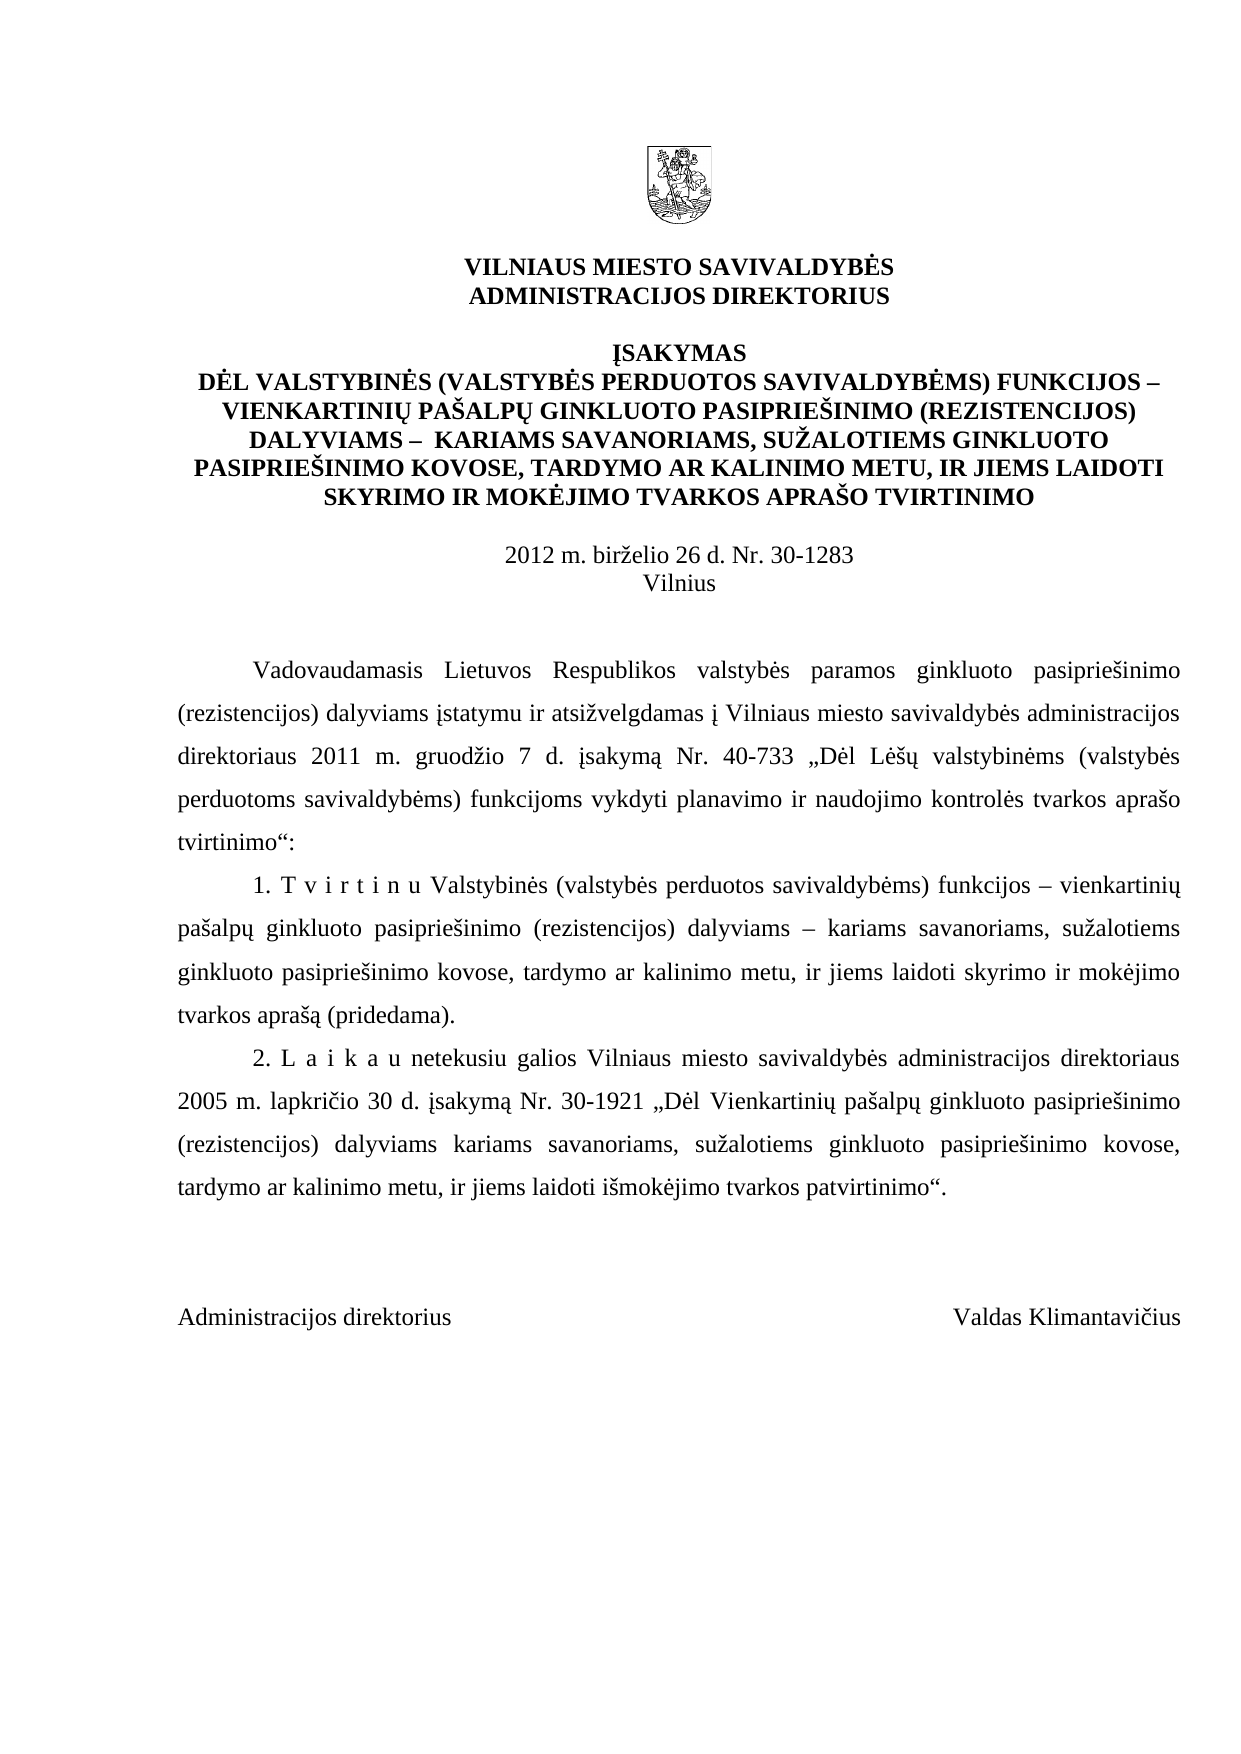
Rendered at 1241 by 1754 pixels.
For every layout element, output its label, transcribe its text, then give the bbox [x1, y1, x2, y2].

text 2. L a i k a u netekusiu galios Vilniaus miesto savivaldybės administracijos direktoriaus 2005 m. lapkričio 30 d. įsakymą Nr. 30-1921 „Dėl Vienkartinių pašalpų ginkluoto pasipriešinimo (rezistencijos) dalyviams kariams savanoriams, sužalotiems ginkluoto pasipriešinimo kovose, tardymo ar kalinimo metu, ir jiems laidoti išmokėjimo tvarkos patvirtinimo“. [177, 1043, 1181, 1201]
text Administracijos direktorius Valdas Klimantavičius [177, 1302, 1181, 1330]
text DĖL VALSTYBINĖS (VALSTYBĖS PERDUOTOS SAVIVALDYBĖMS) FUNKCIJOS – VIENKARTINIŲ PAŠALPŲ GINKLUOTO PASIPRIEŠINIMO (REZISTENCIJOS) DALYVIAMS ‒ KARIAMS SAVANORIAMS, SUŽALOTIEMS GINKLUOTO PASIPRIEŠINIMO KOVOSE, TARDYMO AR KALINIMO METU, IR JIEMS LAIDOTI SKYRIMO IR MOKĖJIMO TVARKOS APRAŠO TVIRTINIMO [177, 367, 1181, 511]
text ADMINISTRACIJOS DIREKTORIUS [177, 281, 1181, 310]
text 1. T v i r t i n u Valstybinės (valstybės perduotos savivaldybėms) funkcijos – vienkartinių pašalpų ginkluoto pasipriešinimo (rezistencijos) dalyviams ‒ kariams savanoriams, sužalotiems ginkluoto pasipriešinimo kovose, tardymo ar kalinimo metu, ir jiems laidoti skyrimo ir mokėjimo tvarkos aprašą (pridedama). [177, 870, 1181, 1028]
text Vadovaudamasis Lietuvos Respublikos valstybės paramos ginkluoto pasipriešinimo (rezistencijos) dalyviams įstatymu ir atsižvelgdamas į Vilniaus miesto savivaldybės administracijos direktoriaus 2011 m. gruodžio 7 d. įsakymą Nr. 40-733 „Dėl Lėšų valstybinėms (valstybės perduotoms savivaldybėms) funkcijoms vykdyti planavimo ir naudojimo kontrolės tvarkos aprašo tvirtinimo“: [177, 655, 1181, 856]
text VILNIAUS MIESTO SAVIVALDYBĖS [177, 252, 1181, 281]
text Vilnius [177, 568, 1181, 597]
text ĮSAKYMAS [177, 338, 1181, 367]
text 2012 m. birželio 26 d. Nr. 30-1283 [177, 540, 1181, 568]
